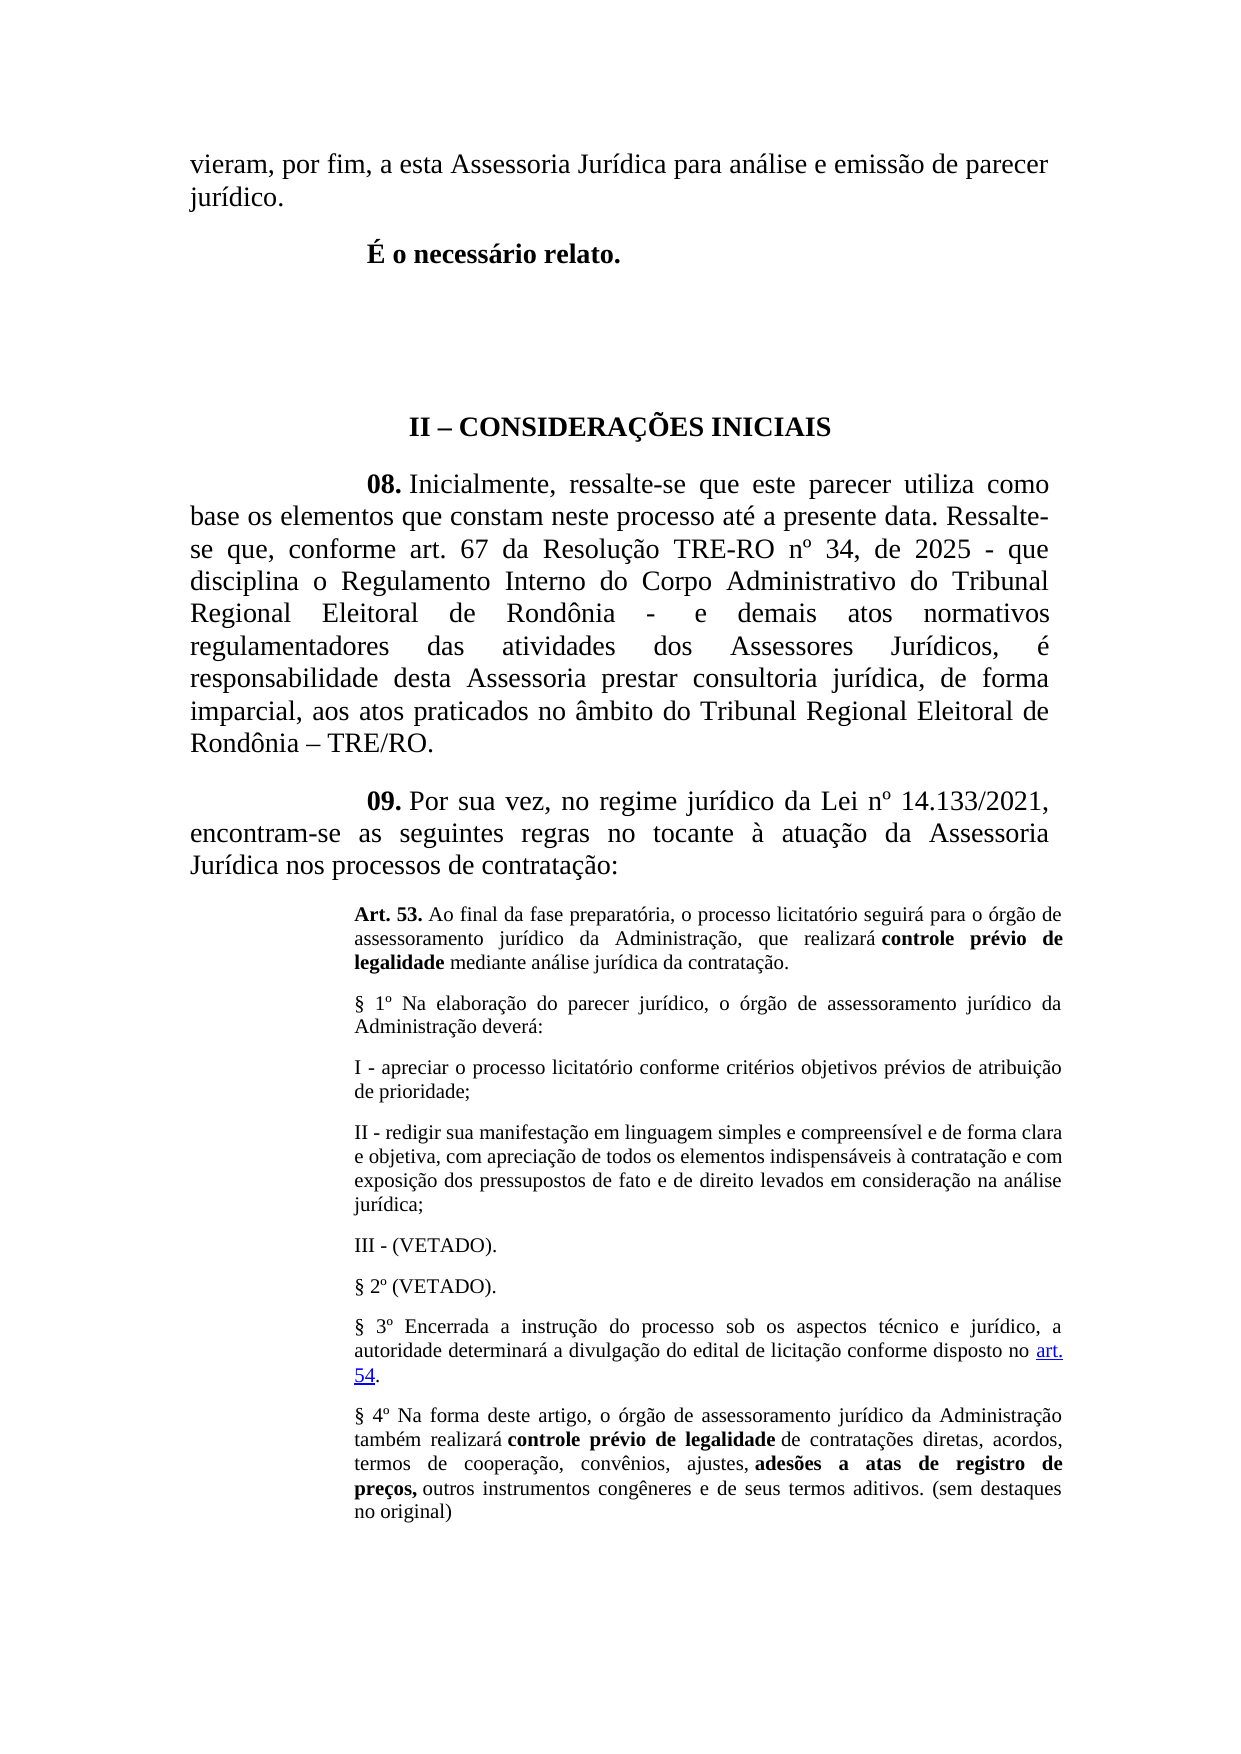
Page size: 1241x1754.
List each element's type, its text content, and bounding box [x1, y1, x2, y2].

text 08. Inicialmente, ressalte-se que este parecer utiliza como base os elementos que constam neste processo até a presente data. Ressalte-se que, conforme art. 67 da Resolução TRE-RO nº 34, de 2025 - que disciplina o Regulamento Interno do Corpo Administrativo do Tribunal Regional Eleitoral de Rondônia - e demais atos normativos regulamentadores das atividades dos Assessores Jurídicos, é responsabilidade desta Assessoria prestar consultoria jurídica, de forma imparcial, aos atos praticados no âmbito do Tribunal Regional Eleitoral de Rondônia – TRE/RO. [190, 467, 1051, 758]
text § 3º Encerrada a instrução do processo sob os aspectos técnico e jurídico, a autoridade determinará a divulgação do edital de licitação conforme disposto no art. 54. [354, 1314, 1063, 1387]
text Art. 53. Ao final da fase preparatória, o processo licitatório seguirá para o órgão de assessoramento jurídico da Administração, que realizará controle prévio de legalidade mediante análise jurídica da contratação. [354, 902, 1063, 974]
text II - redigir sua manifestação em linguagem simples e compreensível e de forma clara e objetiva, com apreciação de todos os elementos indispensáveis à contratação e com exposição dos pressupostos de fato e de direito levados em consideração na análise jurídica; [354, 1120, 1063, 1216]
text É o necessário relato. [190, 237, 1051, 270]
text 09. Por sua vez, no regime jurídico da Lei nº 14.133/2021, encontram-se as seguintes regras no tocante à atuação da Assessoria Jurídica nos processos de contratação: [190, 783, 1051, 881]
text § 4º Na forma deste artigo, o órgão de assessoramento jurídico da Administração também realizará controle prévio de legalidade de contratações diretas, acordos, termos de cooperação, convênios, ajustes, adesões a atas de registro de preços, outros instrumentos congêneres e de seus termos aditivos. (sem destaques no original) [354, 1403, 1063, 1523]
text I - apreciar o processo licitatório conforme critérios objetivos prévios de atribuição de prioridade; [354, 1055, 1063, 1103]
text § 1º Na elaboração do parecer jurídico, o órgão de assessoramento jurídico da Administração deverá: [354, 990, 1063, 1038]
text § 2º (VETADO). [354, 1274, 1063, 1298]
text vieram, por fim, a esta Assessoria Jurídica para análise e emissão de parecer jurídico. [190, 148, 1051, 212]
text II – CONSIDERAÇÕES INICIAIS [190, 409, 1051, 442]
text III - (VETADO). [354, 1233, 1063, 1257]
